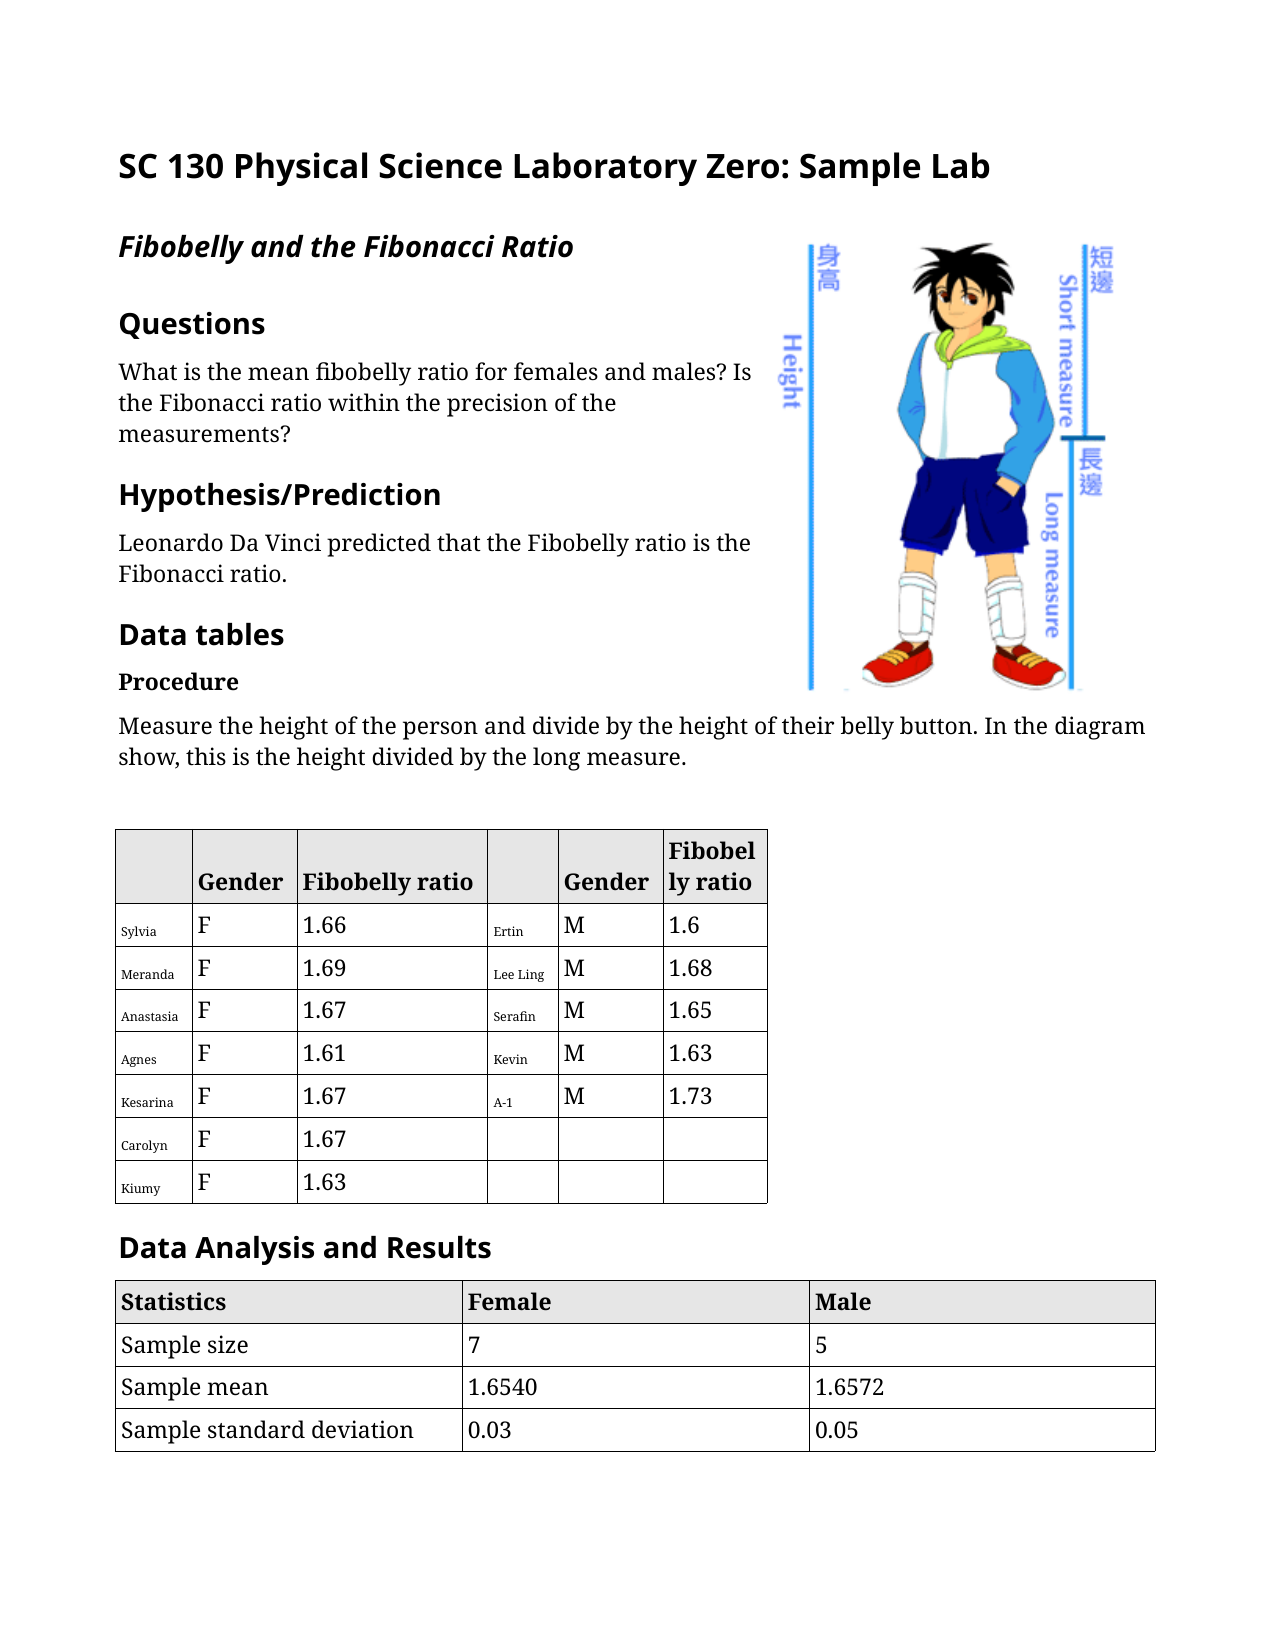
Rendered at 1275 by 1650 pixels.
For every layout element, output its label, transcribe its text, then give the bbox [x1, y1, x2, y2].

table_cell Sample standard deviation [116, 1409, 462, 1451]
table_cell M [559, 904, 663, 946]
table_cell [488, 1161, 558, 1203]
table_cell Agnes [116, 1032, 192, 1074]
table_header Fibobelly ratio [298, 830, 487, 903]
subtitle SC 130 Physical Science Laboratory Zero: Sample Lab [118, 143, 1157, 189]
table_cell Ertin [488, 904, 558, 946]
subtitle Hypothesis/Prediction [118, 474, 775, 514]
table_cell 1.61 [298, 1032, 487, 1074]
picture [775, 223, 1150, 700]
table_cell 1.73 [664, 1075, 767, 1117]
table_cell 1.66 [298, 904, 487, 946]
table_cell Sylvia [116, 904, 192, 946]
table_cell Kiumy [116, 1161, 192, 1203]
text [1150, 666, 1157, 698]
subtitle [1150, 303, 1157, 343]
table_cell [664, 1118, 767, 1160]
table_cell [559, 1161, 663, 1203]
table_cell M [559, 990, 663, 1031]
table_cell Serafin [488, 990, 558, 1031]
table_cell 0.05 [810, 1409, 1155, 1451]
table_cell 1.63 [664, 1032, 767, 1074]
table_cell Sample mean [116, 1367, 462, 1408]
table_cell Kesarina [116, 1075, 192, 1117]
table_cell F [193, 990, 297, 1031]
table_cell 7 [463, 1324, 809, 1366]
table_header [116, 830, 192, 903]
table_cell F [193, 1118, 297, 1160]
table_cell Sample size [116, 1324, 462, 1366]
table_cell M [559, 1032, 663, 1074]
table_cell 1.63 [298, 1161, 487, 1203]
table_header Fibobelly ratio [664, 830, 767, 903]
table_cell 1.6 [664, 904, 767, 946]
text Measure the height of the person and divide by the height of their belly button. In the diagram show, this is the height divided by the long measure. [118, 710, 1157, 773]
table_cell 0.03 [463, 1409, 809, 1451]
subtitle [1150, 614, 1157, 654]
table_cell Anastasia [116, 990, 192, 1031]
table_cell F [193, 1075, 297, 1117]
subtitle Data tables [118, 614, 775, 654]
table_header Gender [193, 830, 297, 903]
table_cell 1.65 [664, 990, 767, 1031]
table_cell 1.67 [298, 1118, 487, 1160]
table_header [488, 830, 558, 903]
table_cell Meranda [116, 947, 192, 988]
table_cell F [193, 904, 297, 946]
table_cell 1.6572 [810, 1367, 1155, 1408]
table_cell 1.67 [298, 990, 487, 1031]
table_cell M [559, 1075, 663, 1117]
table_cell M [559, 947, 663, 988]
table_cell [488, 1118, 558, 1160]
table_cell 1.69 [298, 947, 487, 988]
table_cell Lee Ling [488, 947, 558, 988]
table_cell F [193, 947, 297, 988]
table_cell 5 [810, 1324, 1155, 1366]
subtitle Data Analysis and Results [118, 1228, 1157, 1267]
table_header Gender [559, 830, 663, 903]
table_cell A-1 [488, 1075, 558, 1117]
table_cell [559, 1118, 663, 1160]
text What is the mean fibobelly ratio for females and males? Is the Fibonacci ratio within the precision of the measurements? [118, 356, 775, 449]
table_cell F [193, 1161, 297, 1203]
text Leonardo Da Vinci predicted that the Fibobelly ratio is the Fibonacci ratio. [118, 527, 775, 589]
table_header Statistics [116, 1281, 462, 1323]
text Procedure [118, 666, 775, 698]
table_cell Carolyn [116, 1118, 192, 1160]
table_header Male [810, 1281, 1155, 1323]
table_cell 1.67 [298, 1075, 487, 1117]
subtitle Fibobelly and the Fibonacci Ratio [118, 226, 775, 266]
table_cell 1.68 [664, 947, 767, 988]
table_cell [664, 1161, 767, 1203]
table_cell F [193, 1032, 297, 1074]
subtitle Questions [118, 303, 775, 343]
table_header Female [463, 1281, 809, 1323]
table_cell Kevin [488, 1032, 558, 1074]
table_cell 1.6540 [463, 1367, 809, 1408]
